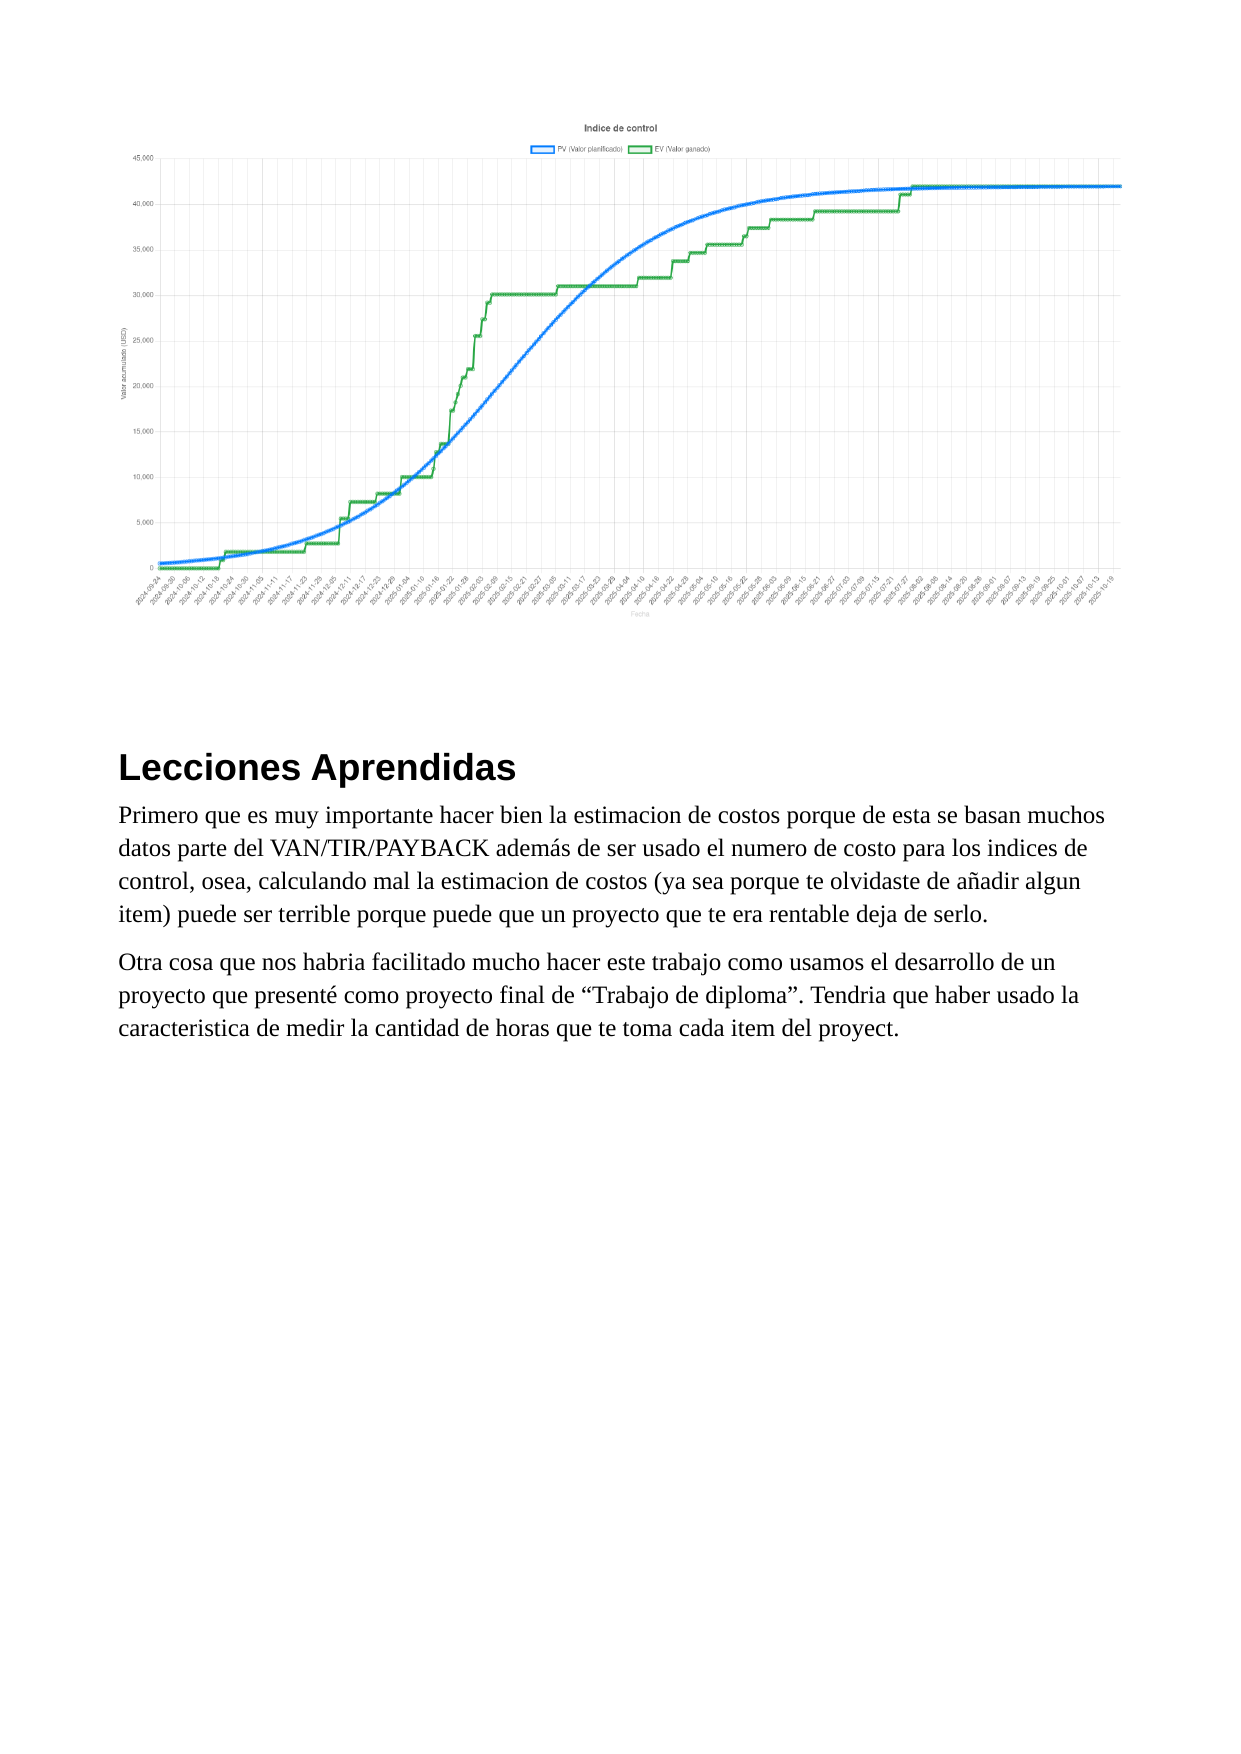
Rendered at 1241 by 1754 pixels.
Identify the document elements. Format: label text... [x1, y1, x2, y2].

picture [118, 118, 1123, 621]
text Otra cosa que nos habria facilitado mucho hacer este trabajo como usamos el desarrollo de un proyecto que presenté como proyecto final de “Trabajo de diploma”. Tendria que haber usado la caracteristica de medir la cantidad de horas que te toma cada item del proyect. [118, 947, 1122, 1042]
subtitle Lecciones Aprendidas [118, 745, 1122, 788]
text Primero que es muy importante hacer bien la estimacion de costos porque de esta se basan muchos datos parte del VAN/TIR/PAYBACK además de ser usado el numero de costo para los indices de control, osea, calculando mal la estimacion de costos (ya sea porque te olvidaste de añadir algun item) puede ser terrible porque puede que un proyecto que te era rentable deja de serlo. [118, 800, 1122, 928]
